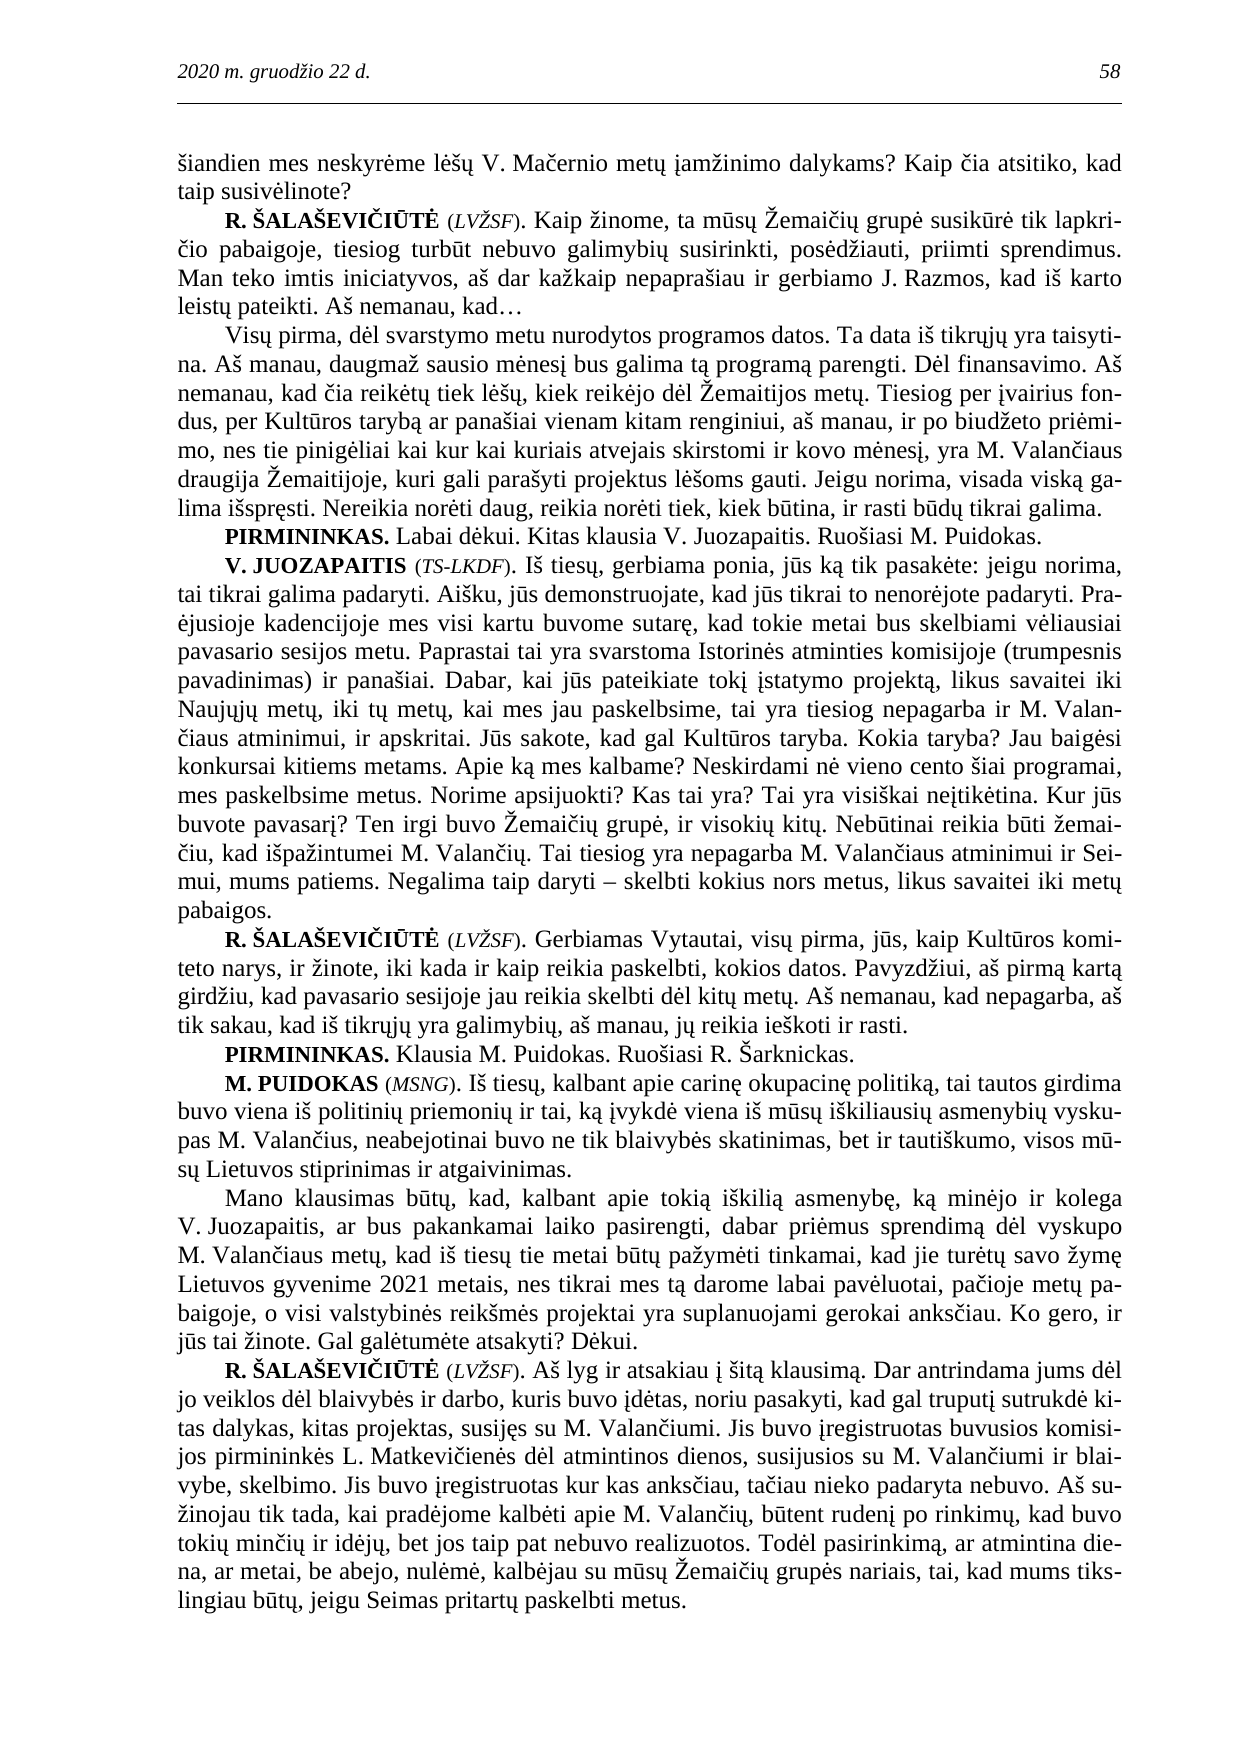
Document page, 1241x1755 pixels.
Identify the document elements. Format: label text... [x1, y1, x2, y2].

text Ma­no klau­si­mas bū­tų, kad, kal­bant apie to­kią iš­ki­lią as­me­ny­bę, ką mi­nė­jo ir ko­le­ga V. Juo­za­pai­tis, ar bus pa­kan­ka­mai lai­ko pa­si­reng­ti, da­bar pri­ėmus spren­di­mą dėl vys­ku­po M. Va­lan­čiaus me­tų, kad iš tie­sų tie me­tai bū­tų pa­žy­mė­ti tin­ka­mai, kad jie tu­rė­tų sa­vo žy­mę Lie­tu­vos gy­ve­ni­me 2021 me­tais, nes tik­rai mes tą da­ro­me la­bai pa­vė­luo­tai, pa­čio­je me­tų pa­bai­go­je, o vi­si vals­ty­bi­nės reikš­mės pro­jek­tai yra su­pla­nuo­ja­mi ge­ro­kai anks­čiau. Ko ge­ro, ir jūs tai ži­no­te. Gal ga­lė­tu­mė­te at­sa­ky­ti? Dė­kui. [177, 1183, 1122, 1355]
text PIRMININKAS. Klau­sia M. Pui­do­kas. Ruo­šia­si R. Šar­knic­kas. [177, 1039, 1122, 1068]
text R. ŠALAŠEVIČIŪTĖ (LVŽSF). Kaip ži­no­me, ta mū­sų Že­mai­čių gru­pė su­si­kū­rė tik lap­kri­čio pa­bai­go­je, tie­siog tur­būt ne­bu­vo ga­li­my­bių su­si­rink­ti, po­sė­džiau­ti, pri­im­ti spren­di­mus. Man te­ko im­tis ini­cia­ty­vos, aš dar kaž­kaip ne­pa­pra­šiau ir ger­bia­mo J. Raz­mos, kad iš kar­to leis­tų pa­teik­ti. Aš ne­ma­nau, kad… [177, 205, 1122, 320]
text šian­dien mes ne­sky­rė­me lė­šų V. Ma­čer­nio me­tų įam­ži­ni­mo da­ly­kams? Kaip čia at­si­ti­ko, kad taip su­si­vė­li­no­te? [177, 148, 1122, 205]
text R. ŠALAŠEVIČIŪTĖ (LVŽSF). Aš lyg ir at­sa­kiau į ši­tą klau­si­mą. Dar ant­rin­da­ma jums dėl jo veik­los dėl blai­vy­bės ir dar­bo, ku­ris bu­vo įdė­tas, no­riu pa­sa­ky­ti, kad gal tru­pu­tį su­truk­dė ki­tas da­ly­kas, ki­tas pro­jek­tas, su­si­jęs su M. Va­lan­čiu­mi. Jis bu­vo įre­gist­ruo­tas bu­vu­sios ko­mi­si­jos pir­mi­nin­kės L. Mat­ke­vi­čie­nės dėl at­min­ti­nos die­nos, su­si­ju­sios su M. Va­lan­čiu­mi ir blai­vy­be, skel­bi­mo. Jis bu­vo įre­gist­ruo­tas kur kas anks­čiau, ta­čiau nie­ko pa­da­ry­ta ne­bu­vo. Aš su­ži­no­jau tik ta­da, kai pra­dė­jo­me kal­bė­ti apie M. Va­lan­čių, bū­tent ru­de­nį po rin­ki­mų, kad bu­vo to­kių min­čių ir idė­jų, bet jos taip pat ne­bu­vo re­a­li­zuo­tos. To­dėl pa­si­rin­ki­mą, ar at­min­ti­na die­na, ar me­tai, be abe­jo, nu­lė­mė, kal­bė­jau su mū­sų Že­mai­čių gru­pės na­riais, tai, kad mums tiks­lin­giau bū­tų, jei­gu Sei­mas pri­tar­tų pa­skelb­ti me­tus. [177, 1355, 1122, 1614]
text PIRMININKAS. La­bai dė­kui. Ki­tas klau­sia V. Juo­za­pai­tis. Ruo­šia­si M. Pui­do­kas. [177, 521, 1122, 550]
text Vi­sų pir­ma, dėl svars­ty­mo me­tu nu­ro­dy­tos pro­gra­mos da­tos. Ta da­ta iš tik­rų­jų yra tai­sy­ti­na. Aš ma­nau, daug­maž sau­sio mė­ne­sį bus ga­li­ma tą pro­gra­mą pa­reng­ti. Dėl fi­nan­sa­vi­mo. Aš ne­ma­nau, kad čia rei­kė­tų tiek lė­šų, kiek rei­kė­jo dėl Že­mai­ti­jos me­tų. Tie­siog per įvai­rius fon­dus, per Kul­tū­ros ta­ry­bą ar pa­na­šiai vie­nam ki­tam ren­gi­niui, aš ma­nau, ir po biu­dže­to pri­ėmi­mo, nes tie pi­ni­gė­liai kai kur kai ku­riais at­ve­jais skirs­to­mi ir ko­vo mė­ne­sį, yra M. Va­lan­čiaus drau­gi­ja Že­mai­ti­jo­je, ku­ri ga­li pa­ra­šy­ti pro­jek­tus lė­šoms gau­ti. Jei­gu no­ri­ma, vi­sa­da vis­ką ga­li­ma iš­spręs­ti. Ne­rei­kia no­rė­ti daug, rei­kia no­rė­ti tiek, kiek bū­ti­na, ir ras­ti bū­dų tik­rai ga­li­ma. [177, 320, 1122, 521]
text R. ŠALAŠEVIČIŪTĖ (LVŽSF). Ger­bia­mas Vy­tau­tai, vi­sų pir­ma, jūs, kaip Kul­tū­ros ko­mi­te­to na­rys, ir ži­no­te, iki ka­da ir kaip rei­kia pa­skelb­ti, ko­kios da­tos. Pa­vyz­džiui, aš pir­mą kar­tą gir­džiu, kad pa­va­sa­rio se­si­jo­je jau rei­kia skelb­ti dėl ki­tų me­tų. Aš ne­ma­nau, kad ne­pa­gar­ba, aš tik sa­kau, kad iš tik­rų­jų yra ga­li­my­bių, aš ma­nau, jų rei­kia ieš­ko­ti ir ras­ti. [177, 924, 1122, 1039]
text M. PUIDOKAS (MSNG). Iš tie­sų, kal­bant apie ca­ri­nę oku­pa­ci­nę po­li­ti­ką, tai tau­tos gir­di­ma bu­vo vie­na iš po­li­ti­nių prie­mo­nių ir tai, ką įvyk­dė vie­na iš mū­sų iš­ki­liau­sių as­me­ny­bių vys­ku­pas M. Va­lan­čius, ne­abe­jo­ti­nai bu­vo ne tik blai­vy­bės ska­ti­ni­mas, bet ir tau­tiš­ku­mo, vi­sos mū­sų Lie­tu­vos stip­ri­ni­mas ir at­gai­vi­ni­mas. [177, 1068, 1122, 1183]
text V. JUOZAPAITIS (TS-LKDF). Iš tie­sų, ger­bia­ma po­nia, jūs ką tik pa­sa­kė­te: jei­gu no­ri­ma, tai tik­rai ga­li­ma pa­da­ry­ti. Aiš­ku, jūs de­monst­ruo­ja­te, kad jūs tik­rai to ne­no­rė­jo­te pa­da­ry­ti. Pra­ėju­sio­je ka­den­ci­jo­je mes vi­si kar­tu bu­vo­me su­ta­rę, kad to­kie me­tai bus skel­bia­mi vė­liau­siai pa­va­sa­rio se­si­jos me­tu. Pa­pras­tai tai yra svars­to­ma Is­to­ri­nės at­min­ties ko­mi­si­jo­je (trum­pes­nis pa­va­di­ni­mas) ir pa­na­šiai. Da­bar, kai jūs pa­tei­kia­te to­kį įsta­ty­mo pro­jek­tą, li­kus sa­vai­tei iki Nau­jų­jų me­tų, iki tų me­tų, kai mes jau pa­skelb­si­me, tai yra tie­siog ne­pa­gar­ba ir M. Va­lan­čiaus at­mi­ni­mui, ir ap­skri­tai. Jūs sa­ko­te, kad gal Kul­tū­ros ta­ry­ba. Ko­kia ta­ry­ba? Jau bai­gė­si kon­kur­sai ki­tiems me­tams. Apie ką mes kal­ba­me? Ne­skir­da­mi nė vie­no cen­to šiai pro­gra­mai, mes pa­skelb­si­me me­tus. No­ri­me ap­si­juok­ti? Kas tai yra? Tai yra vi­siš­kai ne­įti­kė­ti­na. Kur jūs bu­vo­te pa­va­sa­rį? Ten ir­gi bu­vo Že­mai­čių gru­pė, ir vi­so­kių ki­tų. Ne­bū­ti­nai rei­kia bū­ti že­mai­čiu, kad iš­pa­žin­tu­mei M. Va­lan­čių. Tai tie­siog yra ne­pa­gar­ba M. Va­lan­čiaus at­mi­ni­mui ir Sei­mui, mums pa­tiems. Ne­ga­li­ma taip da­ry­ti – skelb­ti ko­kius nors me­tus, li­kus sa­vai­tei iki me­tų pa­bai­gos. [177, 550, 1122, 924]
